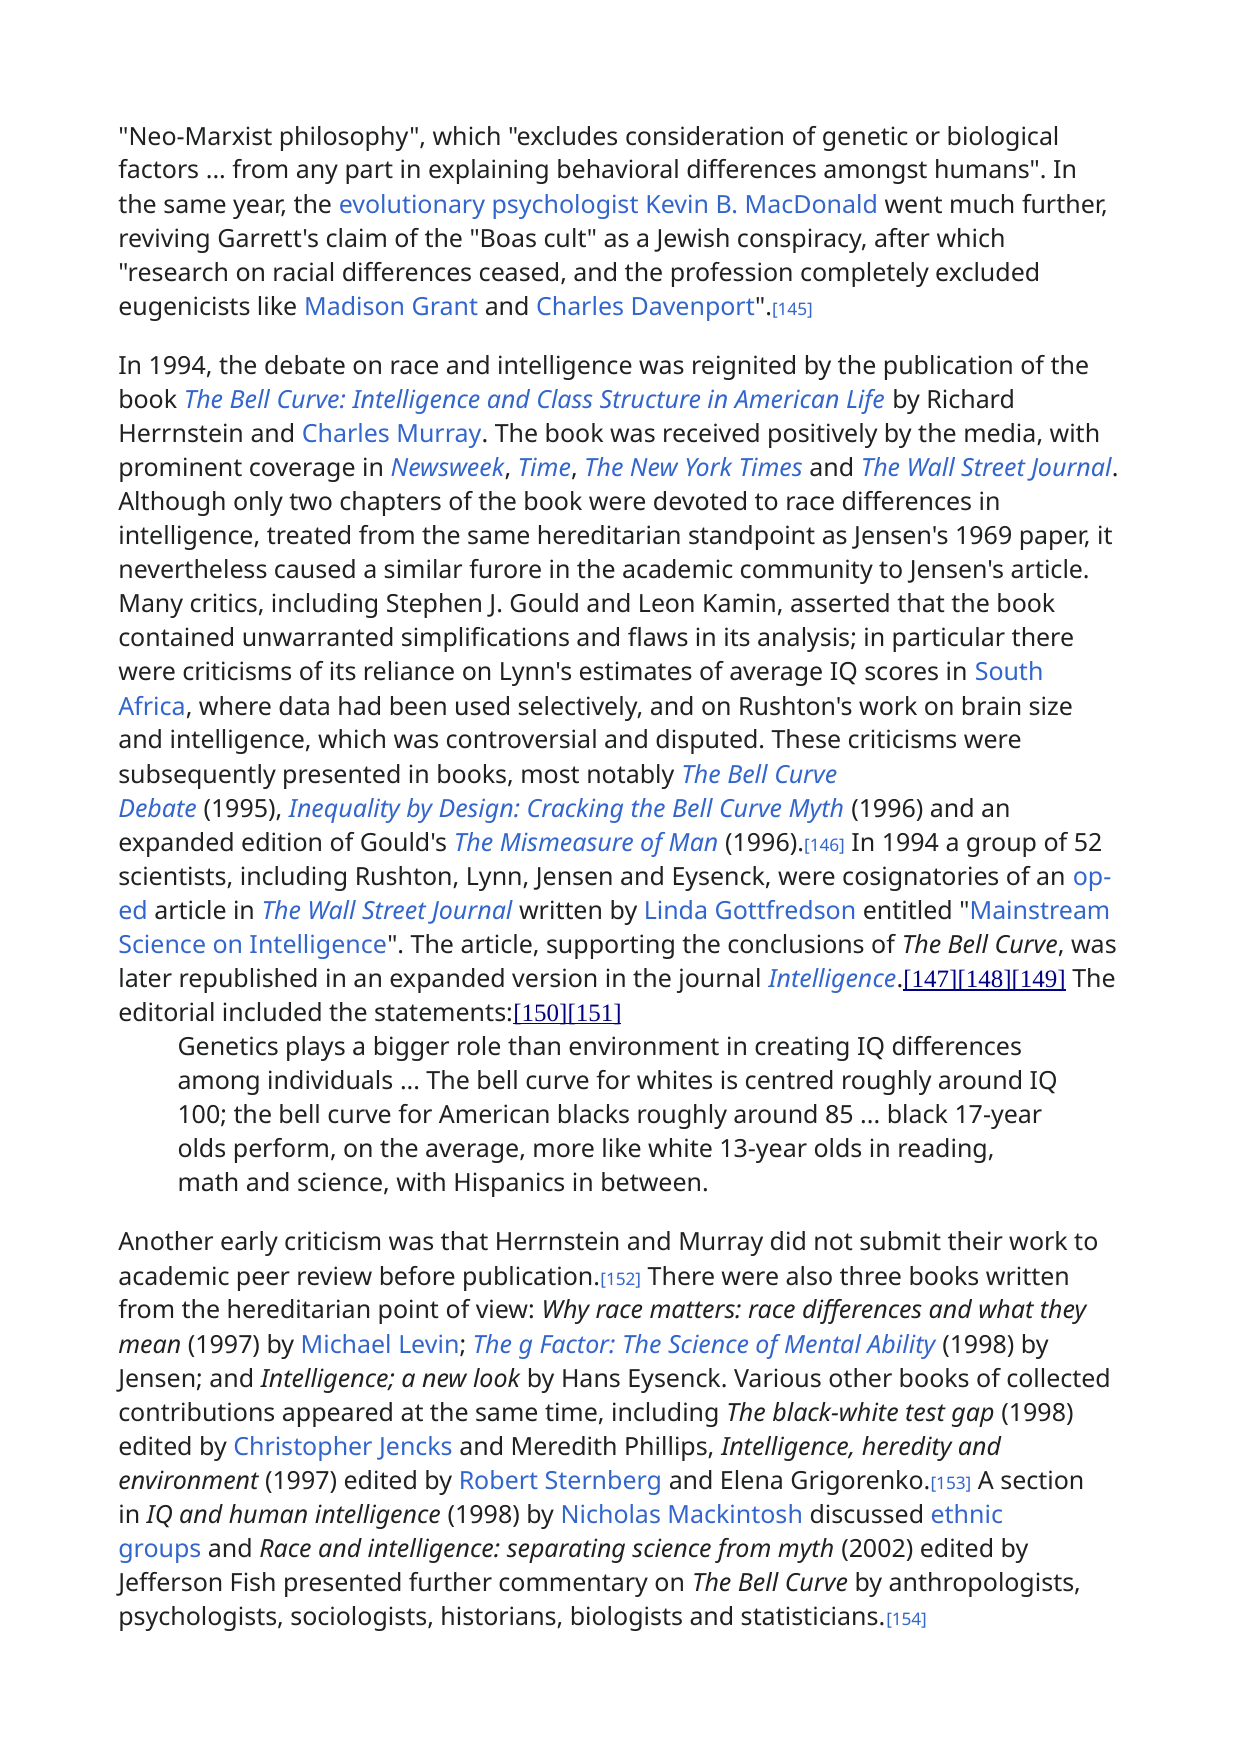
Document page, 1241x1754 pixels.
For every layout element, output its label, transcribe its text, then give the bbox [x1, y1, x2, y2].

text Genetics plays a bigger role than environment in creating IQ differences among individuals ... The bell curve for whites is centred roughly around IQ 100; the bell curve for American blacks roughly around 85 ... black 17-year olds perform, on the average, more like white 13-year olds in reading, math and science, with Hispanics in between. [177, 1029, 1063, 1199]
text In 1994, the debate on race and intelligence was reignited by the publication of the book The Bell Curve: Intelligence and Class Structure in American Life by Richard Herrnstein and Charles Murray. The book was received positively by the media, with prominent coverage in Newsweek, Time, The New York Times and The Wall Street Journal. Although only two chapters of the book were devoted to race differences in intelligence, treated from the same hereditarian standpoint as Jensen's 1969 paper, it nevertheless caused a similar furore in the academic community to Jensen's article. Many critics, including Stephen J. Gould and Leon Kamin, asserted that the book contained unwarranted simplifications and flaws in its analysis; in particular there were criticisms of its reliance on Lynn's estimates of average IQ scores in South Africa, where data had been used selectively, and on Rushton's work on brain size and intelligence, which was controversial and disputed. These criticisms were subsequently presented in books, most notably The Bell Curve Debate (1995), Inequality by Design: Cracking the Bell Curve Myth (1996) and an expanded edition of Gould's The Mismeasure of Man (1996).[146] In 1994 a group of 52 scientists, including Rushton, Lynn, Jensen and Eysenck, were cosignatories of an op-ed article in The Wall Street Journal written by Linda Gottfredson entitled "Mainstream Science on Intelligence". The article, supporting the conclusions of The Bell Curve, was later republished in an expanded version in the journal Intelligence.[147][148][149] The editorial included the statements:[150][151] [118, 347, 1122, 1029]
text "Neo-Marxist philosophy", which "excludes consideration of genetic or biological factors ... from any part in explaining behavioral differences amongst humans". In the same year, the evolutionary psychologist Kevin B. MacDonald went much further, reviving Garrett's claim of the "Boas cult" as a Jewish conspiracy, after which "research on racial differences ceased, and the profession completely excluded eugenicists like Madison Grant and Charles Davenport".[145] [118, 118, 1122, 322]
text Another early criticism was that Herrnstein and Murray did not submit their work to academic peer review before publication.[152] There were also three books written from the hereditarian point of view: Why race matters: race differences and what they mean (1997) by Michael Levin; The g Factor: The Science of Mental Ability (1998) by Jensen; and Intelligence; a new look by Hans Eysenck. Various other books of collected contributions appeared at the same time, including The black-white test gap (1998) edited by Christopher Jencks and Meredith Phillips, Intelligence, heredity and environment (1997) edited by Robert Sternberg and Elena Grigorenko.[153] A section in IQ and human intelligence (1998) by Nicholas Mackintosh discussed ethnic groups and Race and intelligence: separating science from myth (2002) edited by Jefferson Fish presented further commentary on The Bell Curve by anthropologists, psychologists, sociologists, historians, biologists and statisticians.[154] [118, 1224, 1122, 1633]
